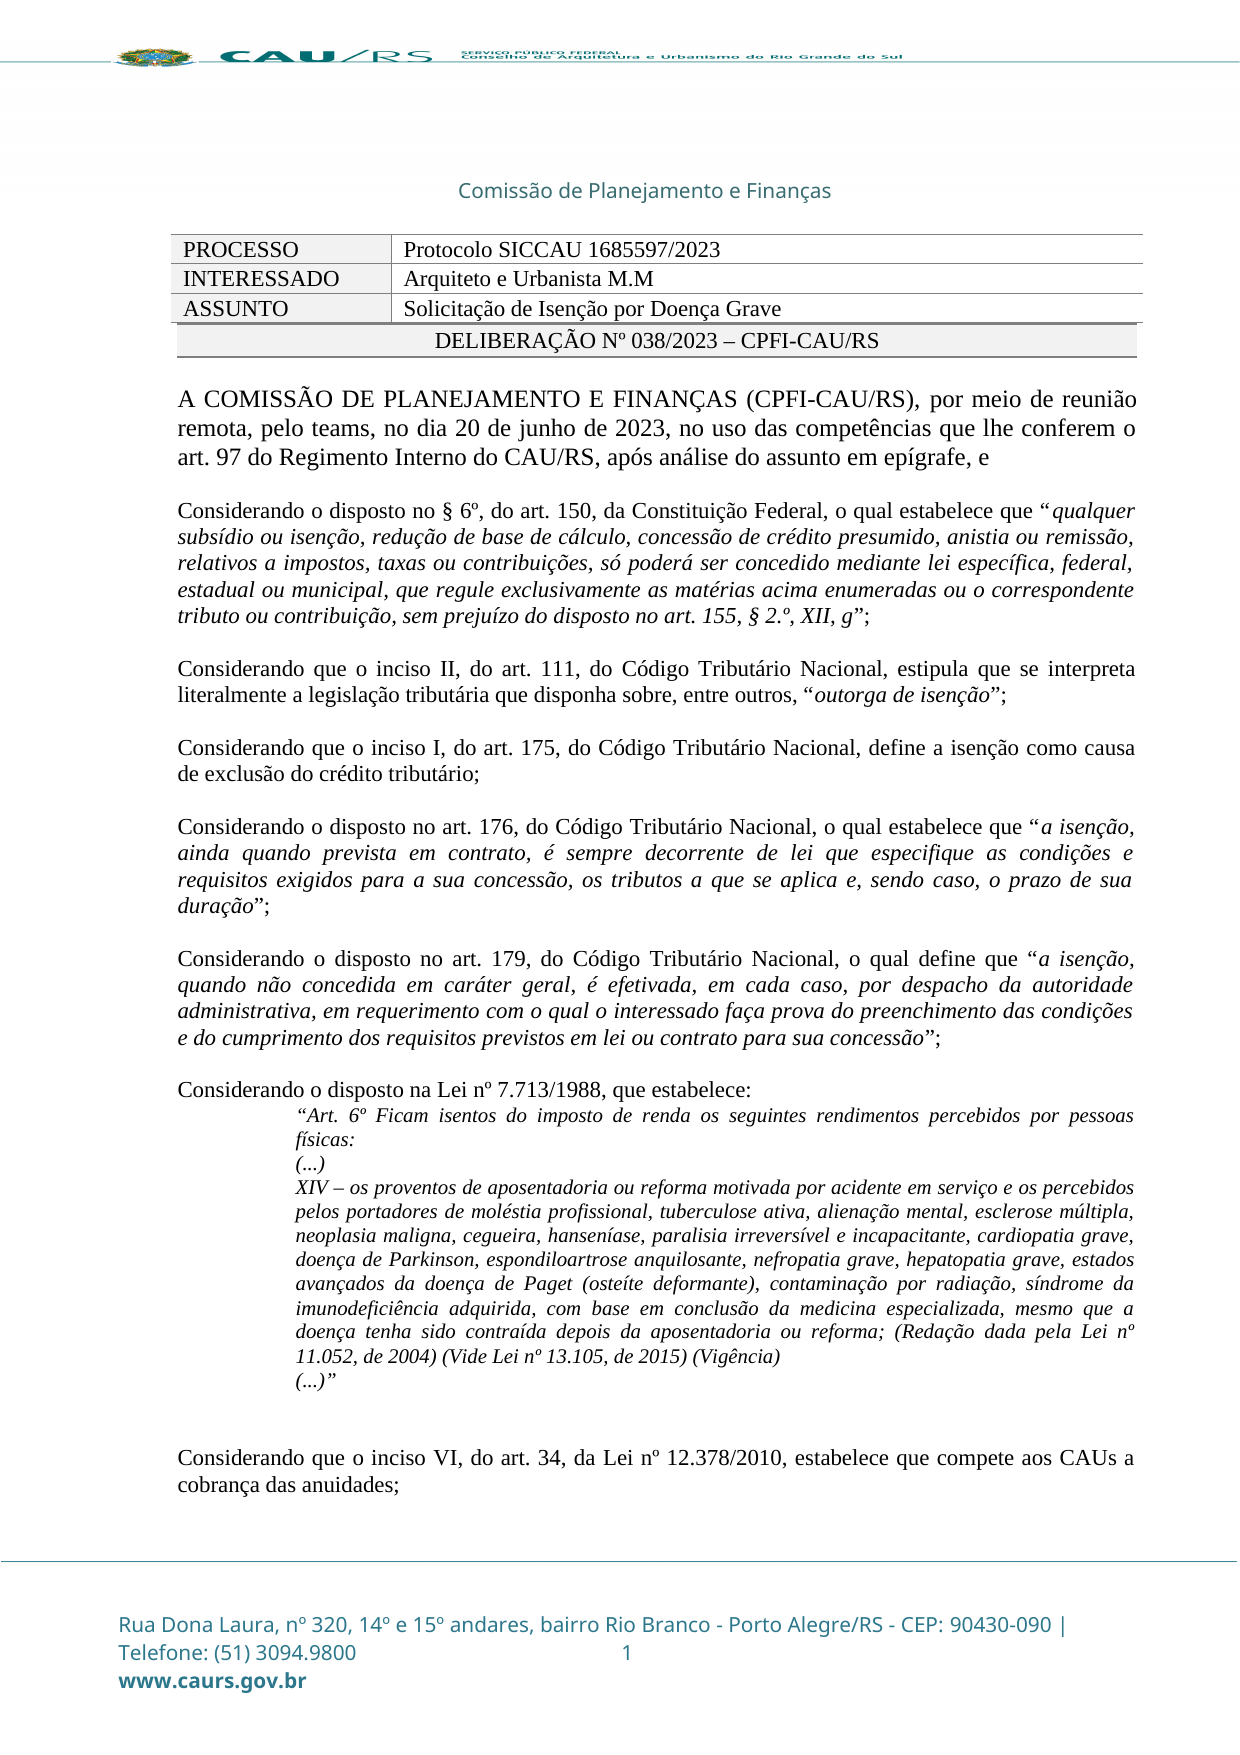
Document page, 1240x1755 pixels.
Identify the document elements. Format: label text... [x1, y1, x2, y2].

text Considerando que o inciso VI, do art. 34, da Lei nº 12.378/2010, estabelece que compete aos CAUs a cobrança das anuidades; [177, 1444, 1137, 1497]
table_cell Arquiteto e Urbanista M.M [392, 264, 1143, 293]
text Considerando que o inciso I, do art. 175, do Código Tributário Nacional, define a isenção como causa de exclusão do crédito tributário; [177, 734, 1137, 787]
text A COMISSÃO DE PLANEJAMENTO E FINANÇAS (CPFI-CAU/RS), por meio de reunião remota, pelo teams, no dia 20 de junho de 2023, no uso das competências que lhe conferem o art. 97 do Regimento Interno do CAU/RS, após análise do assunto em epígrafe, e [177, 384, 1137, 470]
text Considerando o disposto na Lei nº 7.713/1988, que estabelece: [177, 1077, 1137, 1103]
text “Art. 6º Ficam isentos do imposto de renda os seguintes rendimentos percebidos por pessoas físicas: [295, 1103, 1137, 1151]
table_cell INTERESSADO [171, 264, 391, 293]
text Considerando que o inciso II, do art. 111, do Código Tributário Nacional, estipula que se interpreta literalmente a legislação tributária que disponha sobre, entre outros, “outorga de isenção”; [177, 655, 1137, 708]
text (...) [295, 1151, 1137, 1175]
table_header PROCESSO [171, 235, 391, 263]
text Considerando o disposto no § 6º, do art. 150, da Constituição Federal, o qual estabelece que “qualquer subsídio ou isenção, redução de base de cálculo, concessão de crédito presumido, anistia ou remissão, relativos a impostos, taxas ou contribuições, só poderá ser concedido mediante lei específica, federal, estadual ou municipal, que regule exclusivamente as matérias acima enumeradas ou o correspondente tributo ou contribuição, sem prejuízo do disposto no art. 155, § 2.º, XII, g”; [177, 497, 1137, 628]
table_cell ASSUNTO [171, 294, 391, 322]
text (...)” [295, 1368, 1137, 1392]
text Considerando o disposto no art. 176, do Código Tributário Nacional, o qual estabelece que “a isenção, ainda quando prevista em contrato, é sempre decorrente de lei que especifique as condições e requisitos exigidos para a sua concessão, os tributos a que se aplica e, sendo caso, o prazo de sua duração”; [177, 813, 1137, 918]
table_header Protocolo SICCAU 1685597/2023 [392, 235, 1143, 263]
text DELIBERAÇÃO Nº 038/2023 – CPFI-CAU/RS [177, 325, 1137, 356]
text XIV – os proventos de aposentadoria ou reforma motivada por acidente em serviço e os percebidos pelos portadores de moléstia profissional, tuberculose ativa, alienação mental, esclerose múltipla, neoplasia maligna, cegueira, hanseníase, paralisia irreversível e incapacitante, cardiopatia grave, doença de Parkinson, espondiloartrose anquilosante, nefropatia grave, hepatopatia grave, estados avançados da doença de Paget (osteíte deformante), contaminação por radiação, síndrome da imunodeficiência adquirida, com base em conclusão da medicina especializada, mesmo que a doença tenha sido contraída depois da aposentadoria ou reforma; (Redação dada pela Lei nº 11.052, de 2004) (Vide Lei nº 13.105, de 2015) (Vigência) [295, 1175, 1137, 1368]
text Considerando o disposto no art. 179, do Código Tributário Nacional, o qual define que “a isenção, quando não concedida em caráter geral, é efetivada, em cada caso, por despacho da autoridade administrativa, em requerimento com o qual o interessado faça prova do preenchimento das condições e do cumprimento dos requisitos previstos em lei ou contrato para sua concessão”; [177, 945, 1137, 1050]
table_cell Solicitação de Isenção por Doença Grave [392, 294, 1143, 322]
